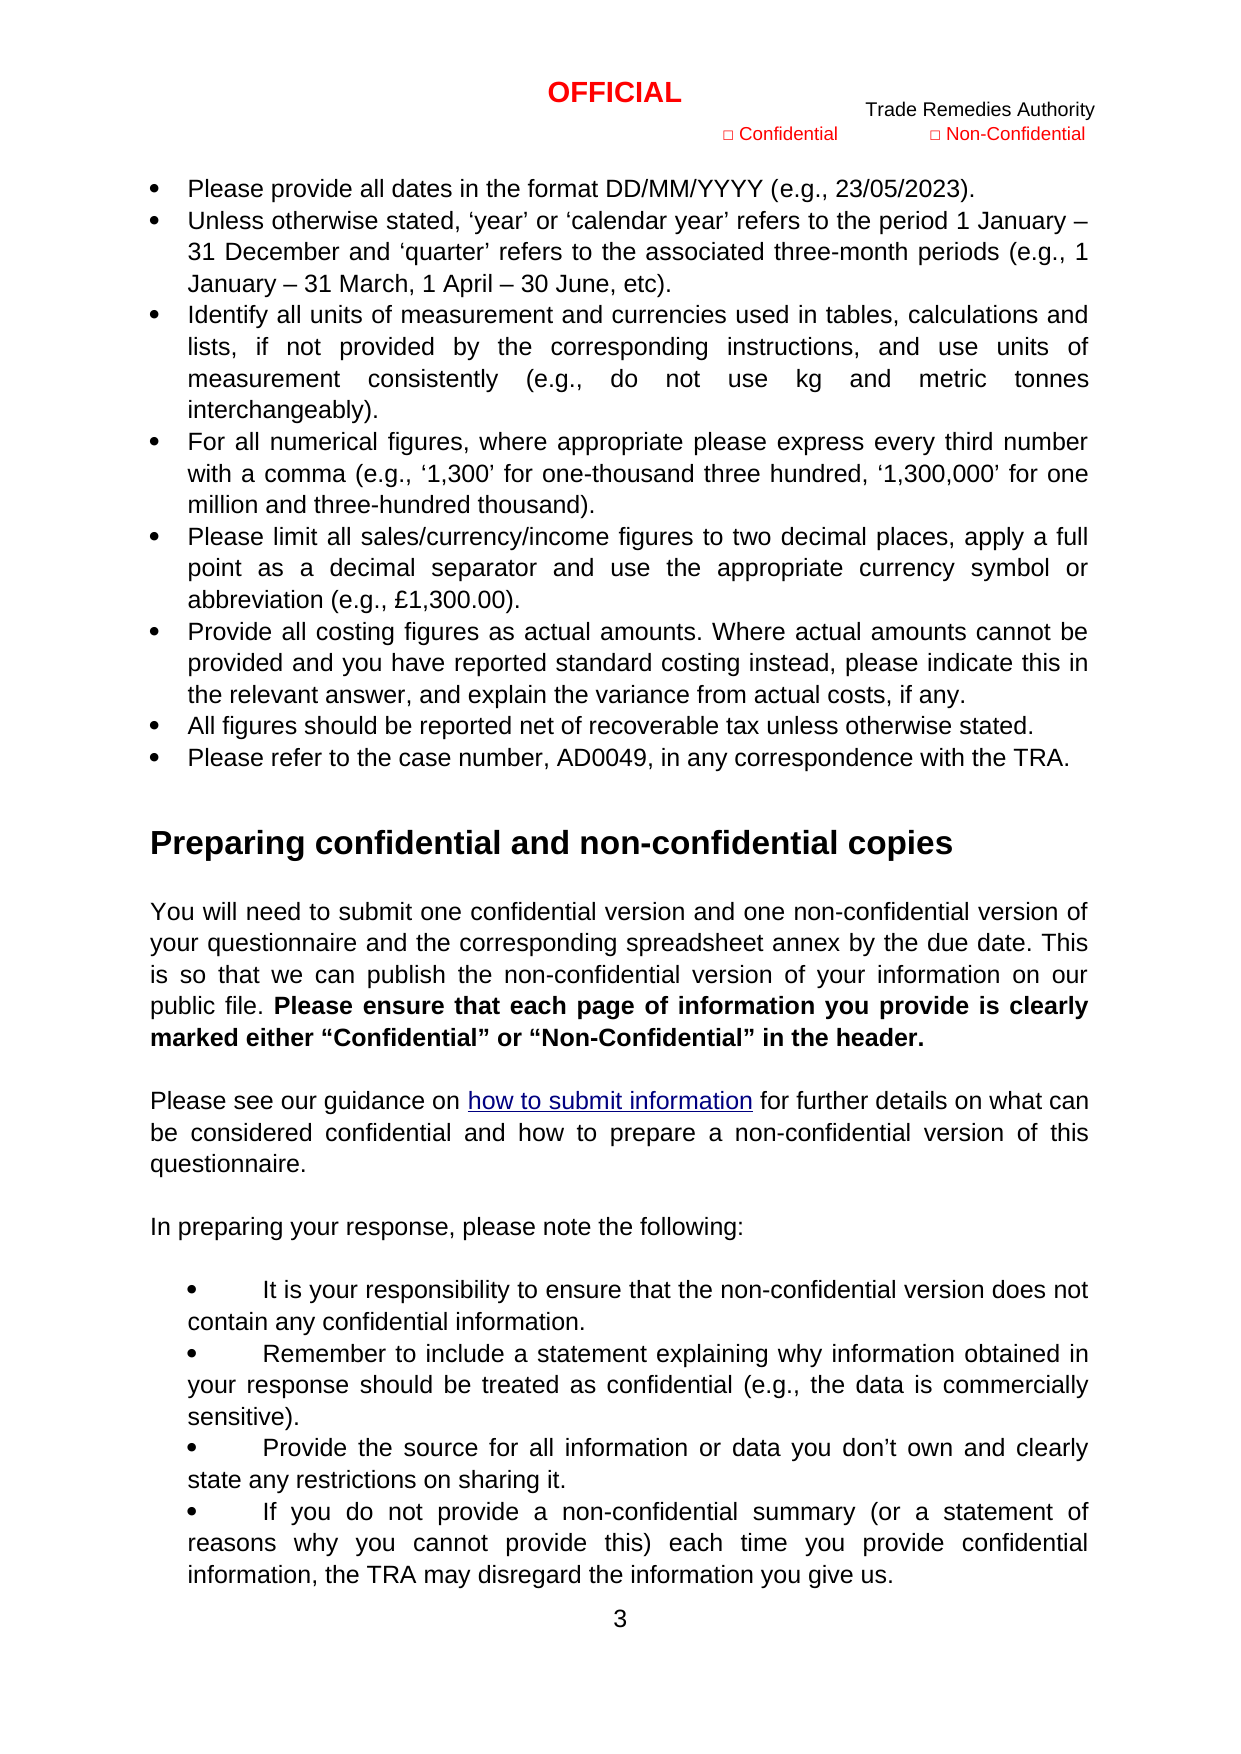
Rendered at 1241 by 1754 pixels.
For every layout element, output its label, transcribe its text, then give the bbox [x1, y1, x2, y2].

text Please see our guidance on how to submit information for further details on what can be considered confidential and how to prepare a non-confidential version of this questionnaire. [150, 1086, 1090, 1178]
list If you do not provide a non-confidential summary (or a statement of reasons why you cannot provide this) each time you provide confidential information, the TRA may disregard the information you give us. [187, 1497, 1090, 1588]
text You will need to submit one confidential version and one non-confidential version of your questionnaire and the corresponding spreadsheet annex by the due date. This is so that we can publish the non-confidential version of your information on our public file. Please ensure that each page of information you provide is clearly marked either “Confidential” or “Non-Confidential” in the header. [150, 897, 1090, 1052]
list Please provide all dates in the format DD/MM/YYYY (e.g., 23/05/2023). [150, 174, 1090, 203]
list Unless otherwise stated, ‘year’ or ‘calendar year’ refers to the period 1 January – 31 December and ‘quarter’ refers to the associated three-month periods (e.g., 1 January – 31 March, 1 April – 30 June, etc). [150, 206, 1090, 298]
list For all numerical figures, where appropriate please express every third number with a comma (e.g., ‘1,300’ for one-thousand three hundred, ‘1,300,000’ for one million and three-hundred thousand). [150, 427, 1090, 519]
subtitle Preparing confidential and non-confidential copies [150, 823, 1090, 861]
list It is your responsibility to ensure that the non-confidential version does not contain any confidential information. [187, 1275, 1090, 1336]
text In preparing your response, please note the following: [150, 1212, 1090, 1241]
list Provide the source for all information or data you don’t own and clearly state any restrictions on sharing it. [187, 1433, 1090, 1494]
list Please limit all sales/currency/income figures to two decimal places, apply a full point as a decimal separator and use the appropriate currency symbol or abbreviation (e.g., £1,300.00). [150, 522, 1090, 614]
list Identify all units of measurement and currencies used in tables, calculations and lists, if not provided by the corresponding instructions, and use units of measurement consistently (e.g., do not use kg and metric tonnes interchangeably). [150, 301, 1090, 424]
list Please refer to the case number, AD0049, in any correspondence with the TRA. [150, 743, 1090, 772]
list Remember to include a statement explaining why information obtained in your response should be treated as confidential (e.g., the data is commercially sensitive). [187, 1338, 1090, 1431]
list Provide all costing figures as actual amounts. Where actual amounts cannot be provided and you have reported standard costing instead, please indicate this in the relevant answer, and explain the variance from actual costs, if any. [150, 616, 1090, 708]
list All figures should be reported net of recoverable tax unless otherwise stated. [150, 711, 1090, 740]
